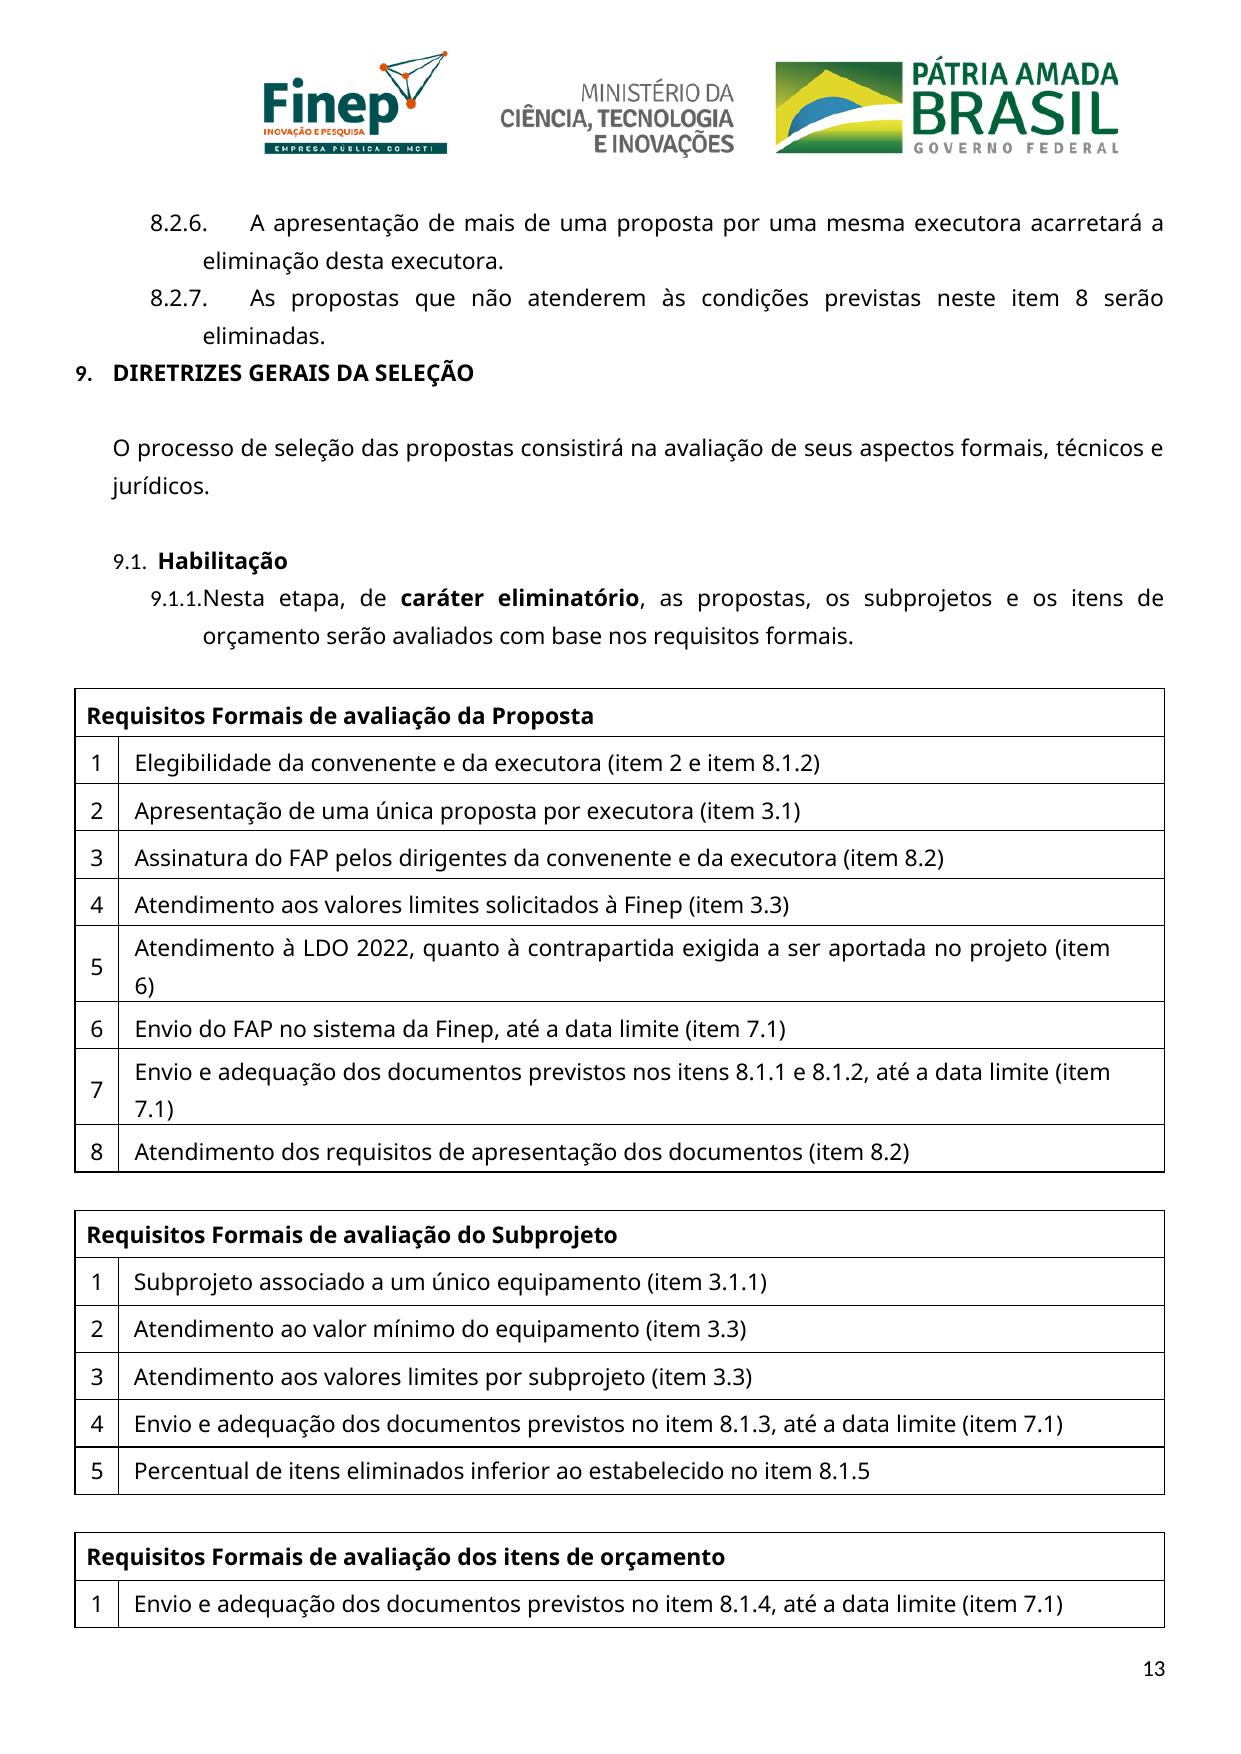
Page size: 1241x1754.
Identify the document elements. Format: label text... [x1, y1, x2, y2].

table_cell Envio e adequação dos documentos previstos no item 8.1.3, até a data limite (item 7.1) [119, 1400, 1164, 1446]
table_cell Assinatura do FAP pelos dirigentes da convenente e da executora (item 8.2) [119, 831, 1164, 877]
table_cell 1 [76, 1581, 118, 1627]
list Nesta etapa, de caráter eliminatório, as propostas, os subprojetos e os itens de orçamento serão avaliados com base nos requisitos formais. [150, 576, 1165, 651]
table_cell Envio e adequação dos documentos previstos no item 8.1.4, até a data limite (item 7.1) [119, 1581, 1164, 1627]
table_cell Percentual de itens eliminados inferior ao estabelecido no item 8.1.5 [119, 1448, 1164, 1494]
table_cell 8 [76, 1125, 118, 1171]
table_cell 6 [76, 1002, 118, 1048]
list Habilitação [112, 538, 1165, 576]
table_cell 5 [76, 1448, 118, 1494]
table_cell 1 [76, 1258, 118, 1304]
table_header Requisitos Formais de avaliação da Proposta [76, 689, 1164, 736]
table_cell Envio do FAP no sistema da Finep, até a data limite (item 7.1) [119, 1002, 1164, 1048]
table_cell Apresentação de uma única proposta por executora (item 3.1) [119, 784, 1164, 830]
table_cell 2 [76, 1306, 118, 1352]
table_cell 4 [76, 879, 118, 925]
table_cell Subprojeto associado a um único equipamento (item 3.1.1) [119, 1258, 1164, 1304]
list A apresentação de mais de uma proposta por uma mesma executora acarretará a eliminação desta executora. [150, 201, 1165, 276]
table_cell 1 [76, 737, 118, 783]
table_cell 5 [76, 926, 118, 1001]
table_header Requisitos Formais de avaliação dos itens de orçamento [76, 1533, 1164, 1579]
table_cell Atendimento à LDO 2022, quanto à contrapartida exigida a ser aportada no projeto (item 6) [119, 926, 1164, 1001]
table_cell 2 [76, 784, 118, 830]
list As propostas que não atenderem às condições previstas neste item 8 serão eliminadas. [150, 276, 1165, 351]
table_cell Atendimento aos valores limites por subprojeto (item 3.3) [119, 1353, 1164, 1399]
list DIRETRIZES GERAIS DA SELEÇÃO [75, 351, 1165, 388]
table_cell Atendimento ao valor mínimo do equipamento (item 3.3) [119, 1306, 1164, 1352]
table_header Requisitos Formais de avaliação do Subprojeto [76, 1211, 1164, 1257]
table_cell 3 [76, 1353, 118, 1399]
table_cell 3 [76, 831, 118, 877]
table_cell Envio e adequação dos documentos previstos nos itens 8.1.1 e 8.1.2, até a data limite (item 7.1) [119, 1049, 1164, 1124]
table_cell Elegibilidade da convenente e da executora (item 2 e item 8.1.2) [119, 737, 1164, 783]
table_cell 7 [76, 1049, 118, 1124]
table_cell Atendimento dos requisitos de apresentação dos documentos (item 8.2) [119, 1125, 1164, 1171]
table_cell Atendimento aos valores limites solicitados à Finep (item 3.3) [119, 879, 1164, 925]
text O processo de seleção das propostas consistirá na avaliação de seus aspectos formais, técnicos e jurídicos. [112, 426, 1165, 501]
table_cell 4 [76, 1400, 118, 1446]
